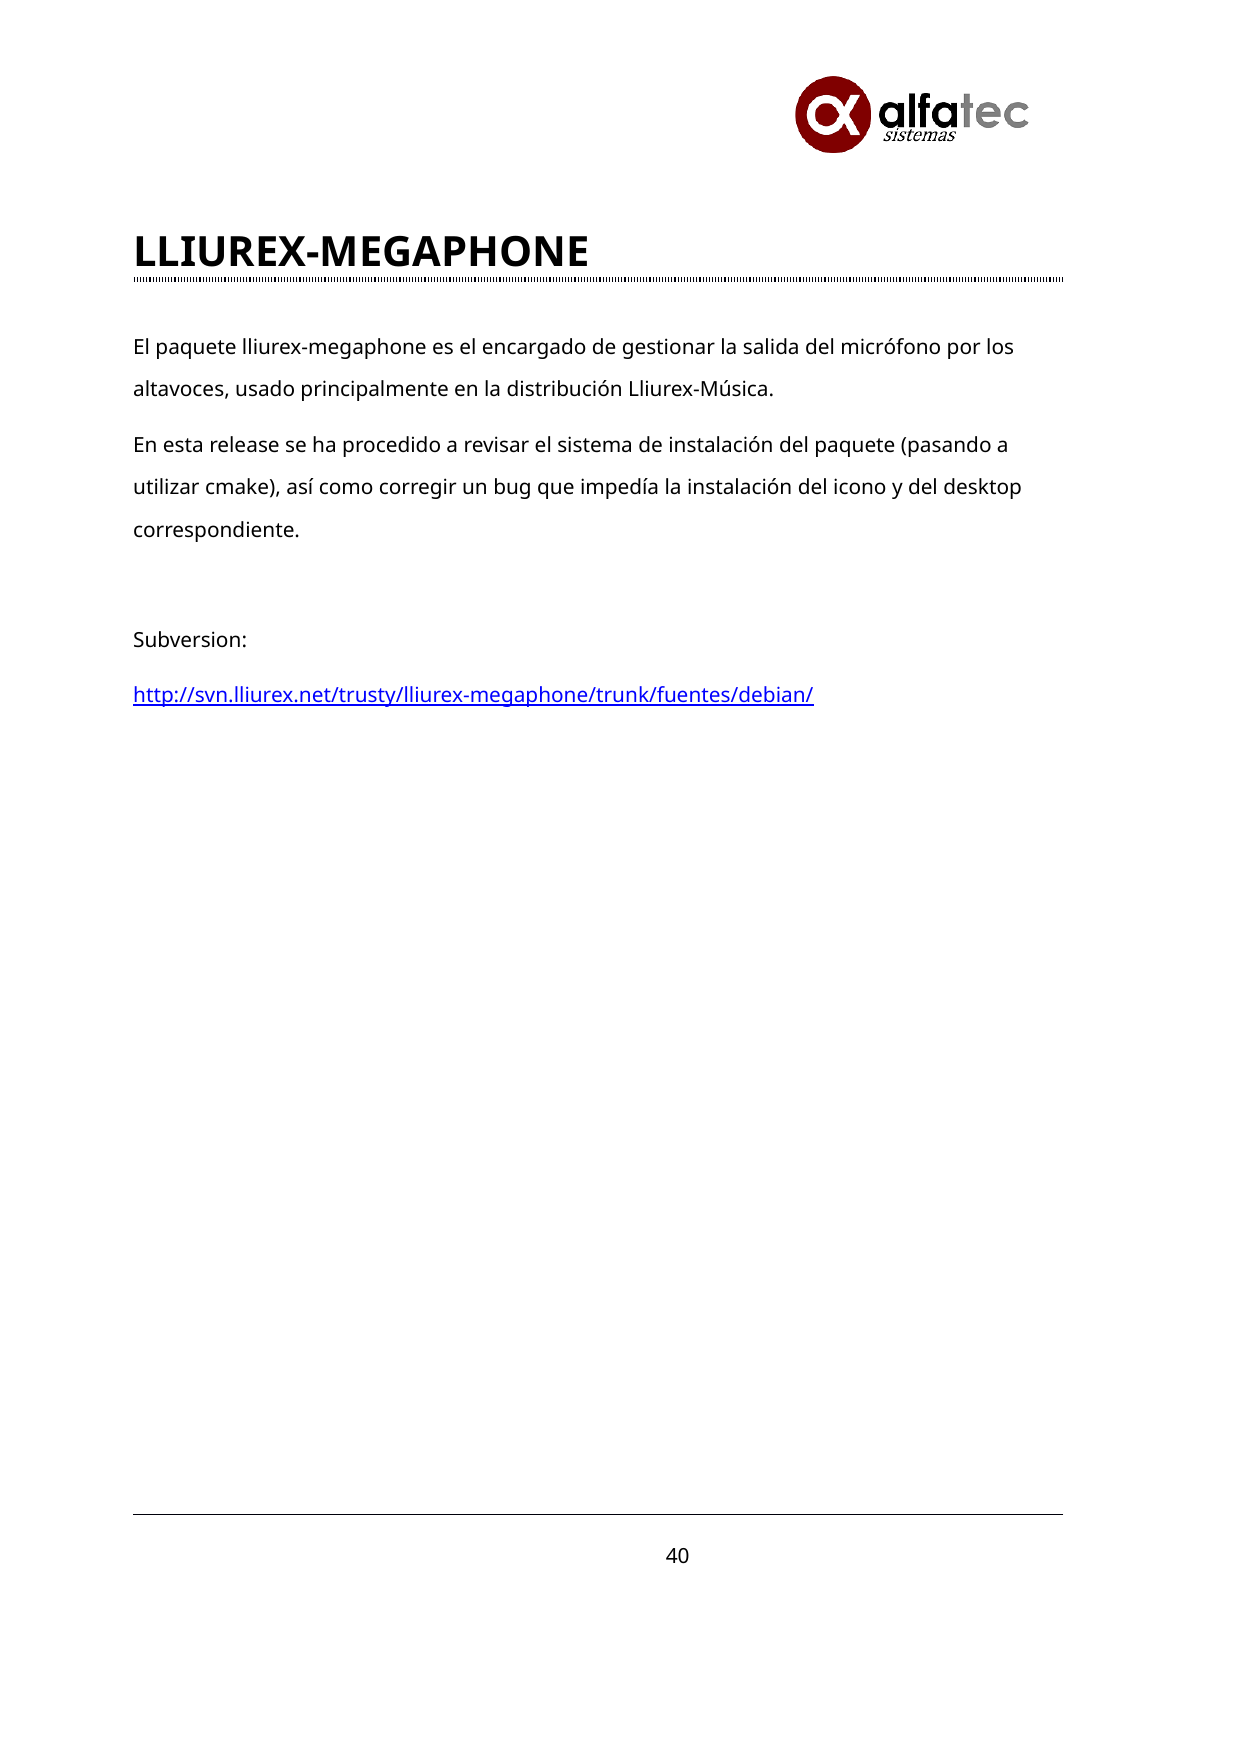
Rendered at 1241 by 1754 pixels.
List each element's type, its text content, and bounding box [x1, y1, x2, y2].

text El paquete lliurex-megaphone es el encargado de gestionar la salida del micrófono por los altavoces, usado principalmente en la distribución Lliurex-Música. [133, 332, 1063, 403]
subtitle LLIUREX-MEGAPHONE [133, 234, 1063, 282]
picture [795, 76, 1031, 153]
text En esta release se ha procedido a revisar el sistema de instalación del paquete (pasando a utilizar cmake), así como corregir un bug que impedía la instalación del icono y del desktop correspondiente. [133, 430, 1063, 543]
text Subversion: [133, 625, 1063, 653]
text http://svn.lliurex.net/trusty/lliurex-megaphone/trunk/fuentes/debian/ [133, 680, 1063, 709]
